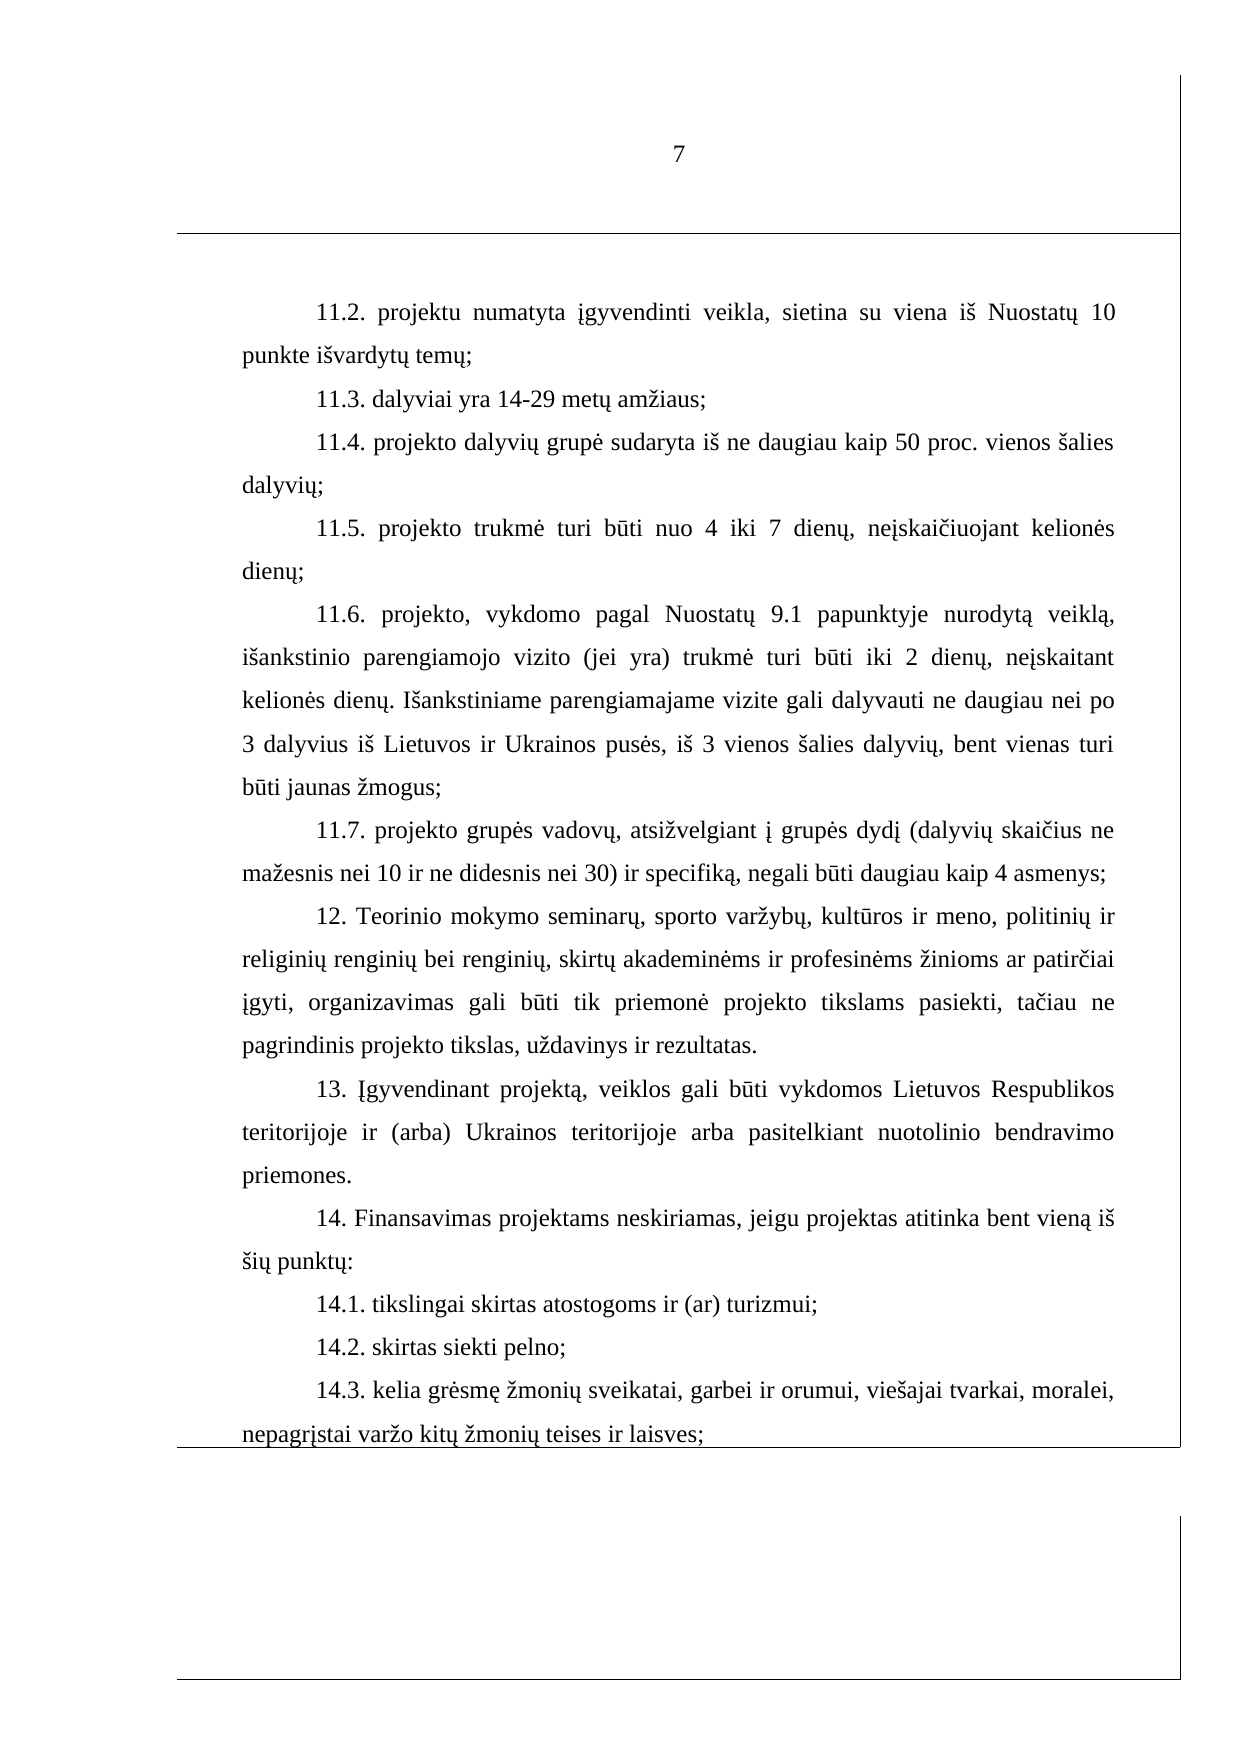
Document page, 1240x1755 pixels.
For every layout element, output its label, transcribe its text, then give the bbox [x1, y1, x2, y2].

text 13. Įgyvendinant projektą, veiklos gali būti vykdomos Lietuvos Respublikos teritorijoje ir (arba) Ukrainos teritorijoje arba pasitelkiant nuotolinio bendravimo priemones. [177, 1009, 1180, 1138]
text 11.6. projekto, vykdomo pagal Nuostatų 9.1 papunktyje nurodytą veiklą, išankstinio parengiamojo vizito (jei yra) trukmė turi būti iki 2 dienų, neįskaitant kelionės dienų. Išankstiniame parengiamajame vizite gali dalyvauti ne daugiau nei po 3 dalyvius iš Lietuvos ir Ukrainos pusės, iš 3 vienos šalies dalyvių, bent vienas turi būti jaunas žmogus; [177, 535, 1180, 750]
text 14.1. tikslingai skirtas atostogoms ir (ar) turizmui; [177, 1225, 1180, 1268]
text 11.2. projektu numatyta įgyvendinti veikla, sietina su viena iš Nuostatų 10 punkte išvardytų temų; [177, 233, 1180, 319]
text 11.4. projekto dalyvių grupė sudaryta iš ne daugiau kaip 50 proc. vienos šalies dalyvių; [177, 362, 1180, 448]
text 11.5. projekto trukmė turi būti nuo 4 iki 7 dienų, neįskaičiuojant kelionės dienų; [177, 448, 1180, 535]
text 14. Finansavimas projektams neskiriamas, jeigu projektas atitinka bent vieną iš šių punktų: [177, 1138, 1180, 1225]
text 12. Teorinio mokymo seminarų, sporto varžybų, kultūros ir meno, politinių ir religinių renginių bei renginių, skirtų akademinėms ir profesinėms žinioms ar patirčiai įgyti, organizavimas gali būti tik priemonė projekto tikslams pasiekti, tačiau ne pagrindinis projekto tikslas, uždavinys ir rezultatas. [177, 837, 1180, 1009]
text 11.7. projekto grupės vadovų, atsižvelgiant į grupės dydį (dalyvių skaičius ne mažesnis nei 10 ir ne didesnis nei 30) ir specifiką, negali būti daugiau kaip 4 asmenys; [177, 750, 1180, 837]
text 11.3. dalyviai yra 14-29 metų amžiaus; [177, 319, 1180, 362]
text 14.2. skirtas siekti pelno; [177, 1268, 1180, 1311]
text 14.3. kelia grėsmę žmonių sveikatai, garbei ir orumui, viešajai tvarkai, moralei, nepagrįstai varžo kitų žmonių teises ir laisves; [177, 1311, 1180, 1447]
